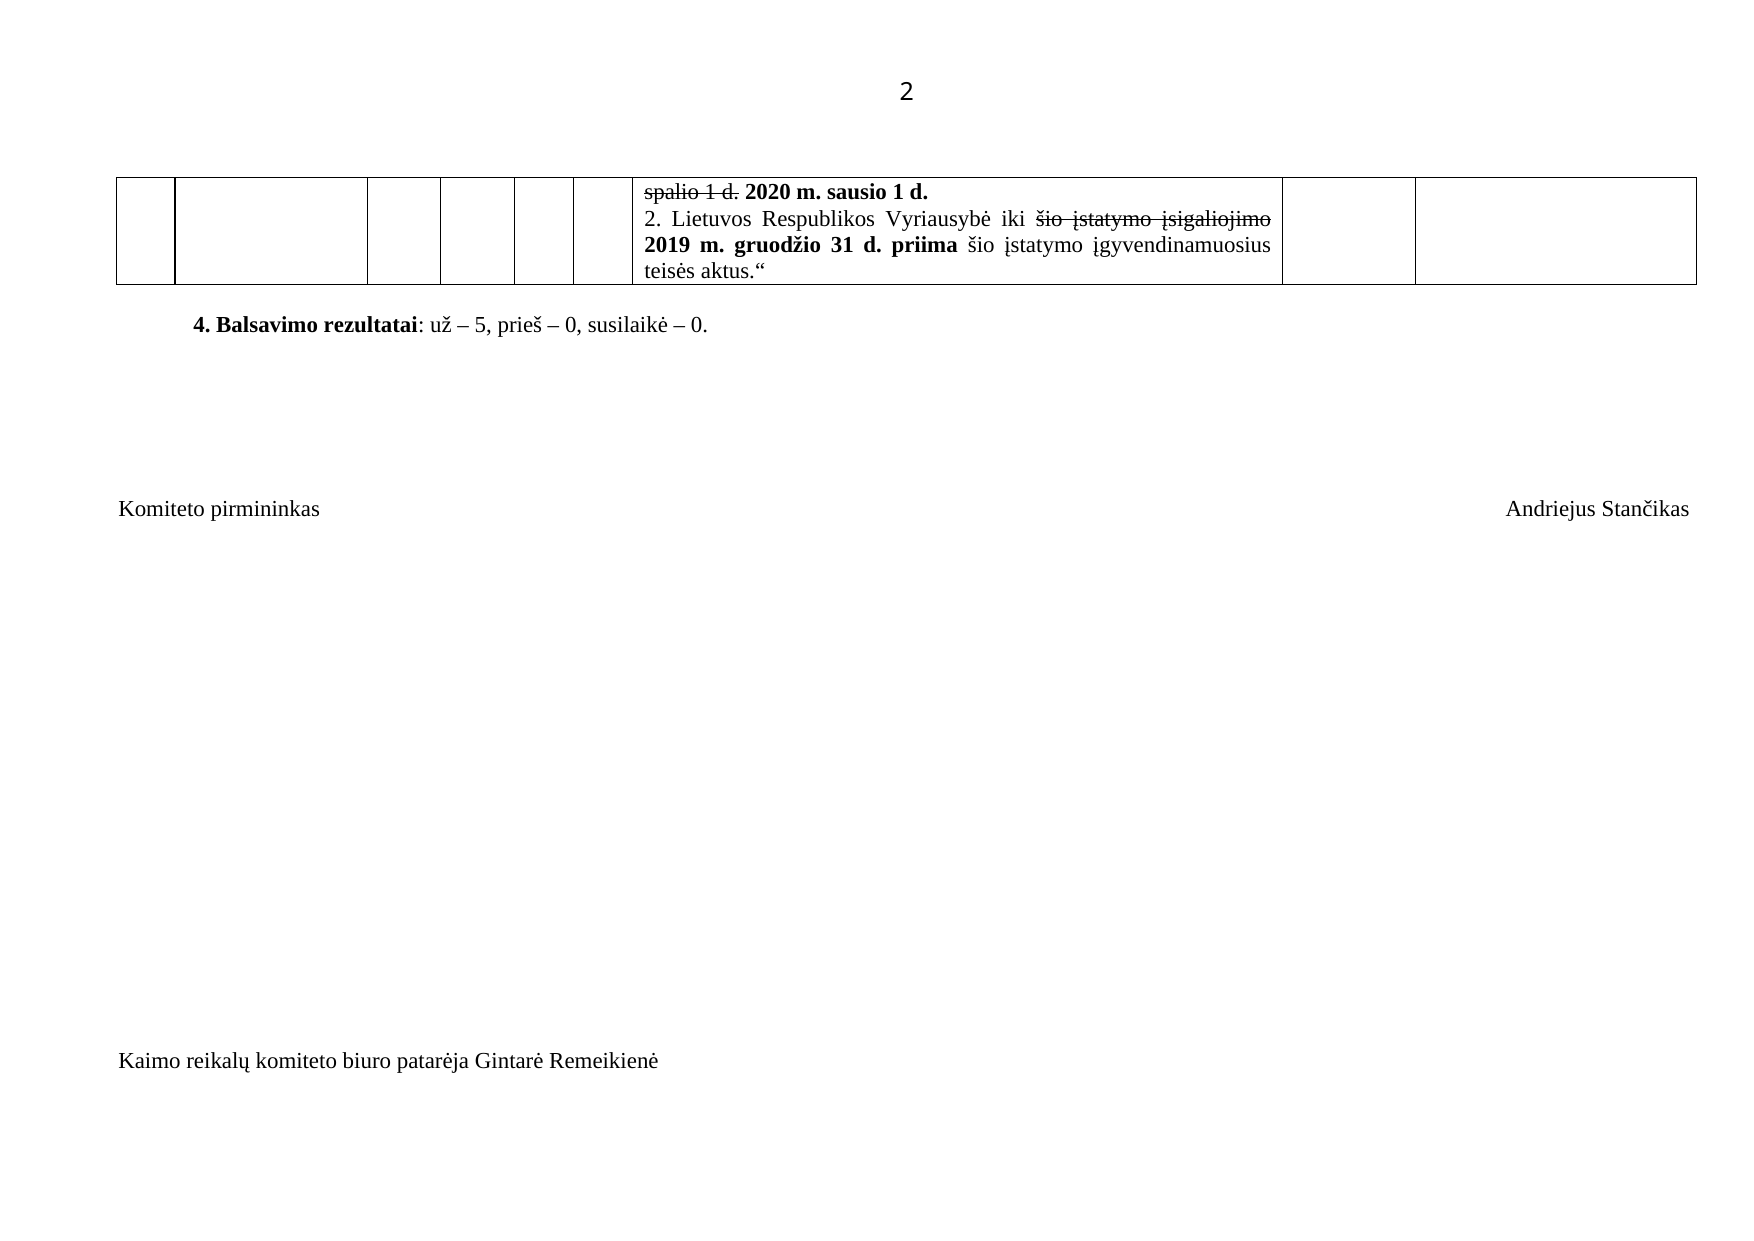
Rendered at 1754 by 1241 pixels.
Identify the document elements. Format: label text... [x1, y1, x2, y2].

table_cell spalio 1 d. 2020 m. sausio 1 d. 2. Lietuvos Respublikos Vyriausybė iki šio įstatymo įsigaliojimo 2019 m. gruodžio 31 d. priima šio įstatymo įgyvendinamuosius teisės aktus.“ [633, 178, 1282, 284]
table_cell [515, 178, 573, 284]
table_cell [1416, 178, 1696, 284]
table_cell [441, 178, 514, 284]
text Komiteto pirmininkas Andriejus Stančikas [118, 496, 1695, 522]
table_cell [1283, 178, 1415, 284]
table_cell [117, 178, 174, 284]
text Kaimo reikalų komiteto biuro patarėja Gintarė Remeikienė [118, 1047, 1695, 1073]
table_cell [368, 178, 440, 284]
table_cell [574, 178, 632, 284]
table_cell [176, 178, 367, 284]
text 4. Balsavimo rezultatai: už – 5, prieš – 0, susilaikė – 0. [118, 311, 1695, 337]
